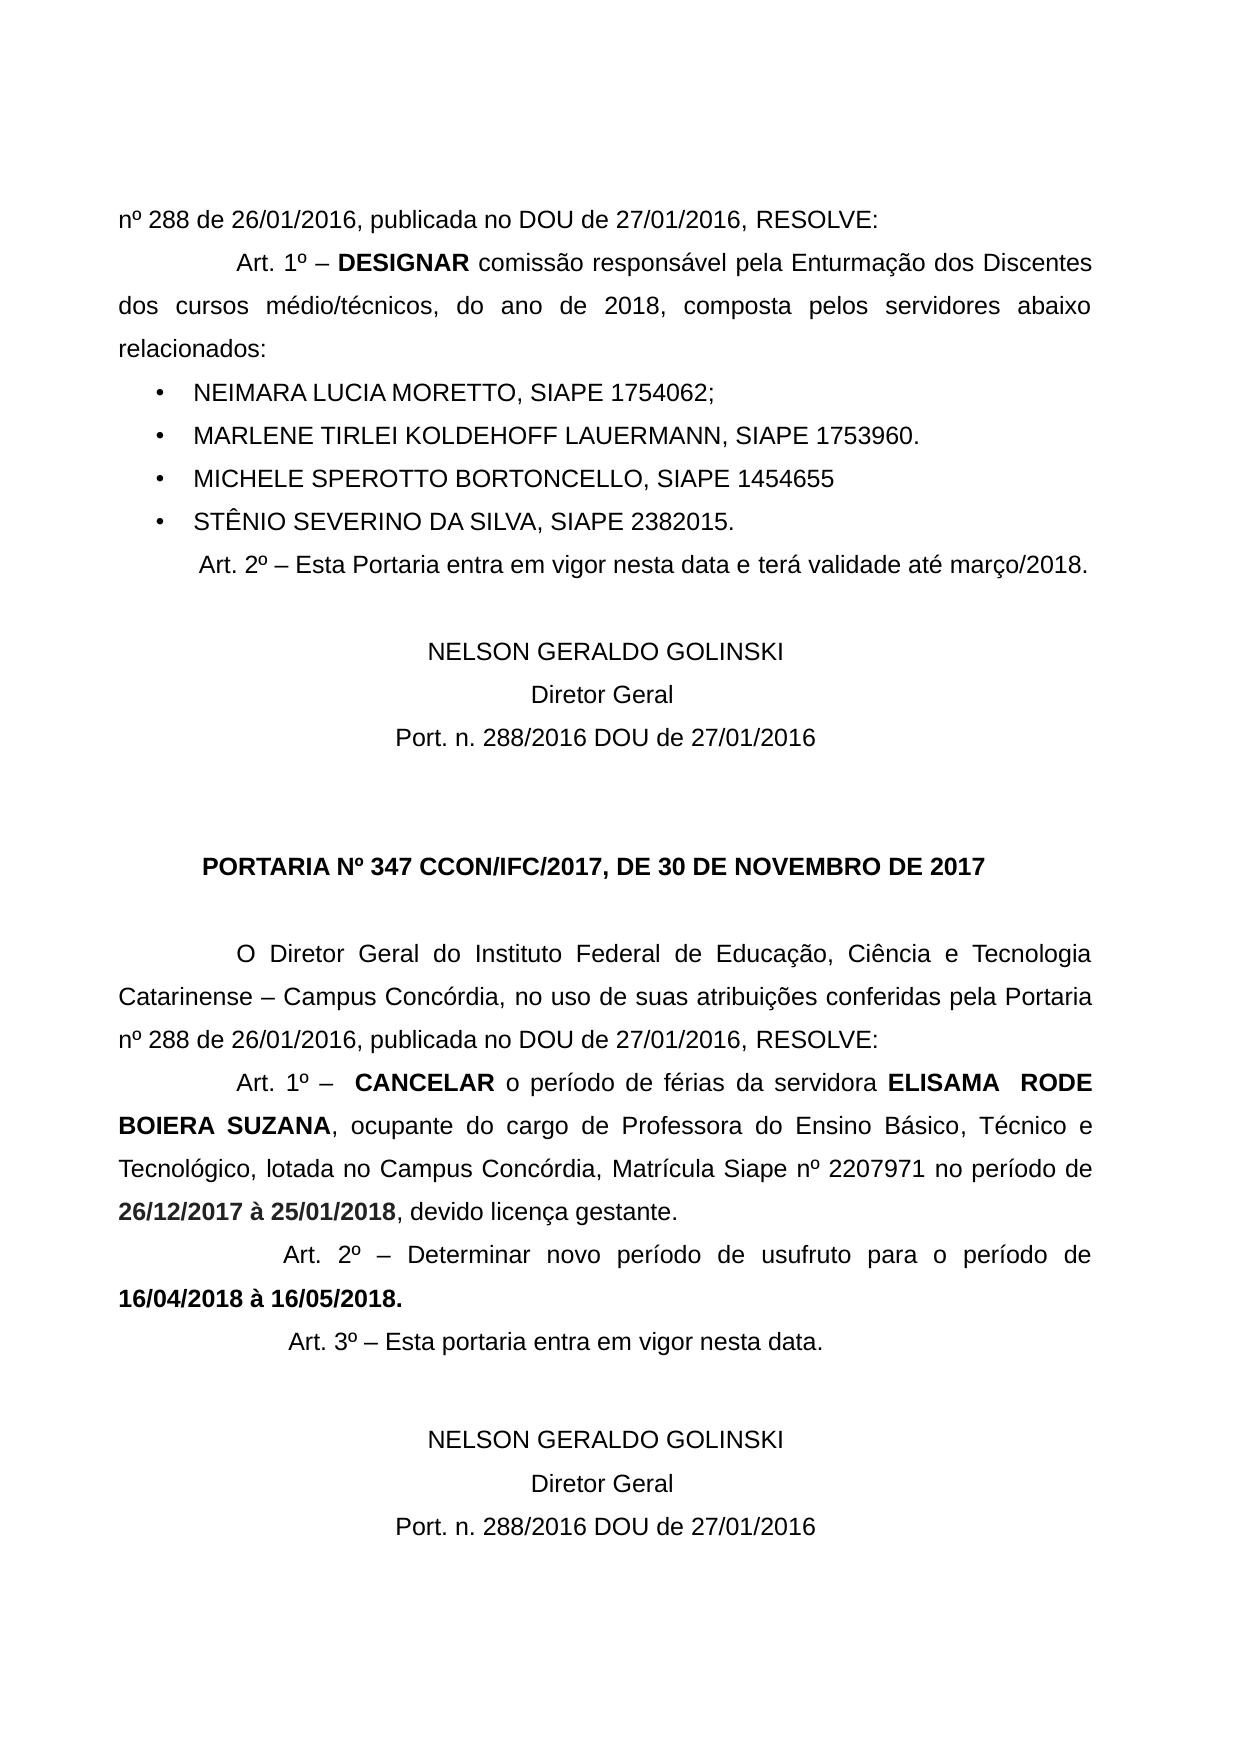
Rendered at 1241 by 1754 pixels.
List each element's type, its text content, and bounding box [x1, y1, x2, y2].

text Art. 2º – Determinar novo período de usufruto para o período de 16/04/2018 à 16/05/2018. [118, 1241, 1093, 1312]
text Port. n. 288/2016 DOU de 27/01/2016 [118, 723, 1093, 752]
list MICHELE SPEROTTO BORTONCELLO, SIAPE 1454655 [156, 464, 1093, 493]
list NEIMARA LUCIA MORETTO, SIAPE 1754062; [156, 378, 1093, 406]
text Port. n. 288/2016 DOU de 27/01/2016 [118, 1512, 1093, 1541]
text NELSON GERALDO GOLINSKI [118, 1426, 1093, 1454]
text Diretor Geral [118, 1469, 1093, 1497]
text Art. 3º – Esta portaria entra em vigor nesta data. [118, 1327, 1093, 1356]
text PORTARIA Nº 347 CCON/IFC/2017, DE 30 DE NOVEMBRO DE 2017 [118, 852, 1093, 881]
text Diretor Geral [118, 680, 1093, 709]
text Art. 1º – DESIGNAR comissão responsável pela Enturmação dos Discentes dos cursos médio/técnicos, do ano de 2018, composta pelos servidores abaixo relacionados: [118, 248, 1093, 363]
text O Diretor Geral do Instituto Federal de Educação, Ciência e Tecnologia Catarinense – Campus Concórdia, no uso de suas atribuições conferidas pela Portaria nº 288 de 26/01/2016, publicada no DOU de 27/01/2016, RESOLVE: [118, 939, 1093, 1054]
text NELSON GERALDO GOLINSKI [118, 637, 1093, 666]
list MARLENE TIRLEI KOLDEHOFF LAUERMANN, SIAPE 1753960. [156, 421, 1093, 450]
text Art. 1º – CANCELAR o período de férias da servidora ELISAMA RODE BOIERA SUZANA, ocupante do cargo de Professora do Ensino Básico, Técnico e Tecnológico, lotada no Campus Concórdia, Matrícula Siape nº 2207971 no período de 26/12/2017 à 25/01/2018, devido licença gestante. [118, 1068, 1093, 1226]
text nº 288 de 26/01/2016, publicada no DOU de 27/01/2016, RESOLVE: [118, 205, 1093, 234]
list STÊNIO SEVERINO DA SILVA, SIAPE 2382015. Art. 2º – Esta Portaria entra em vigor nesta data e terá validade até março/2018. [156, 507, 1093, 579]
